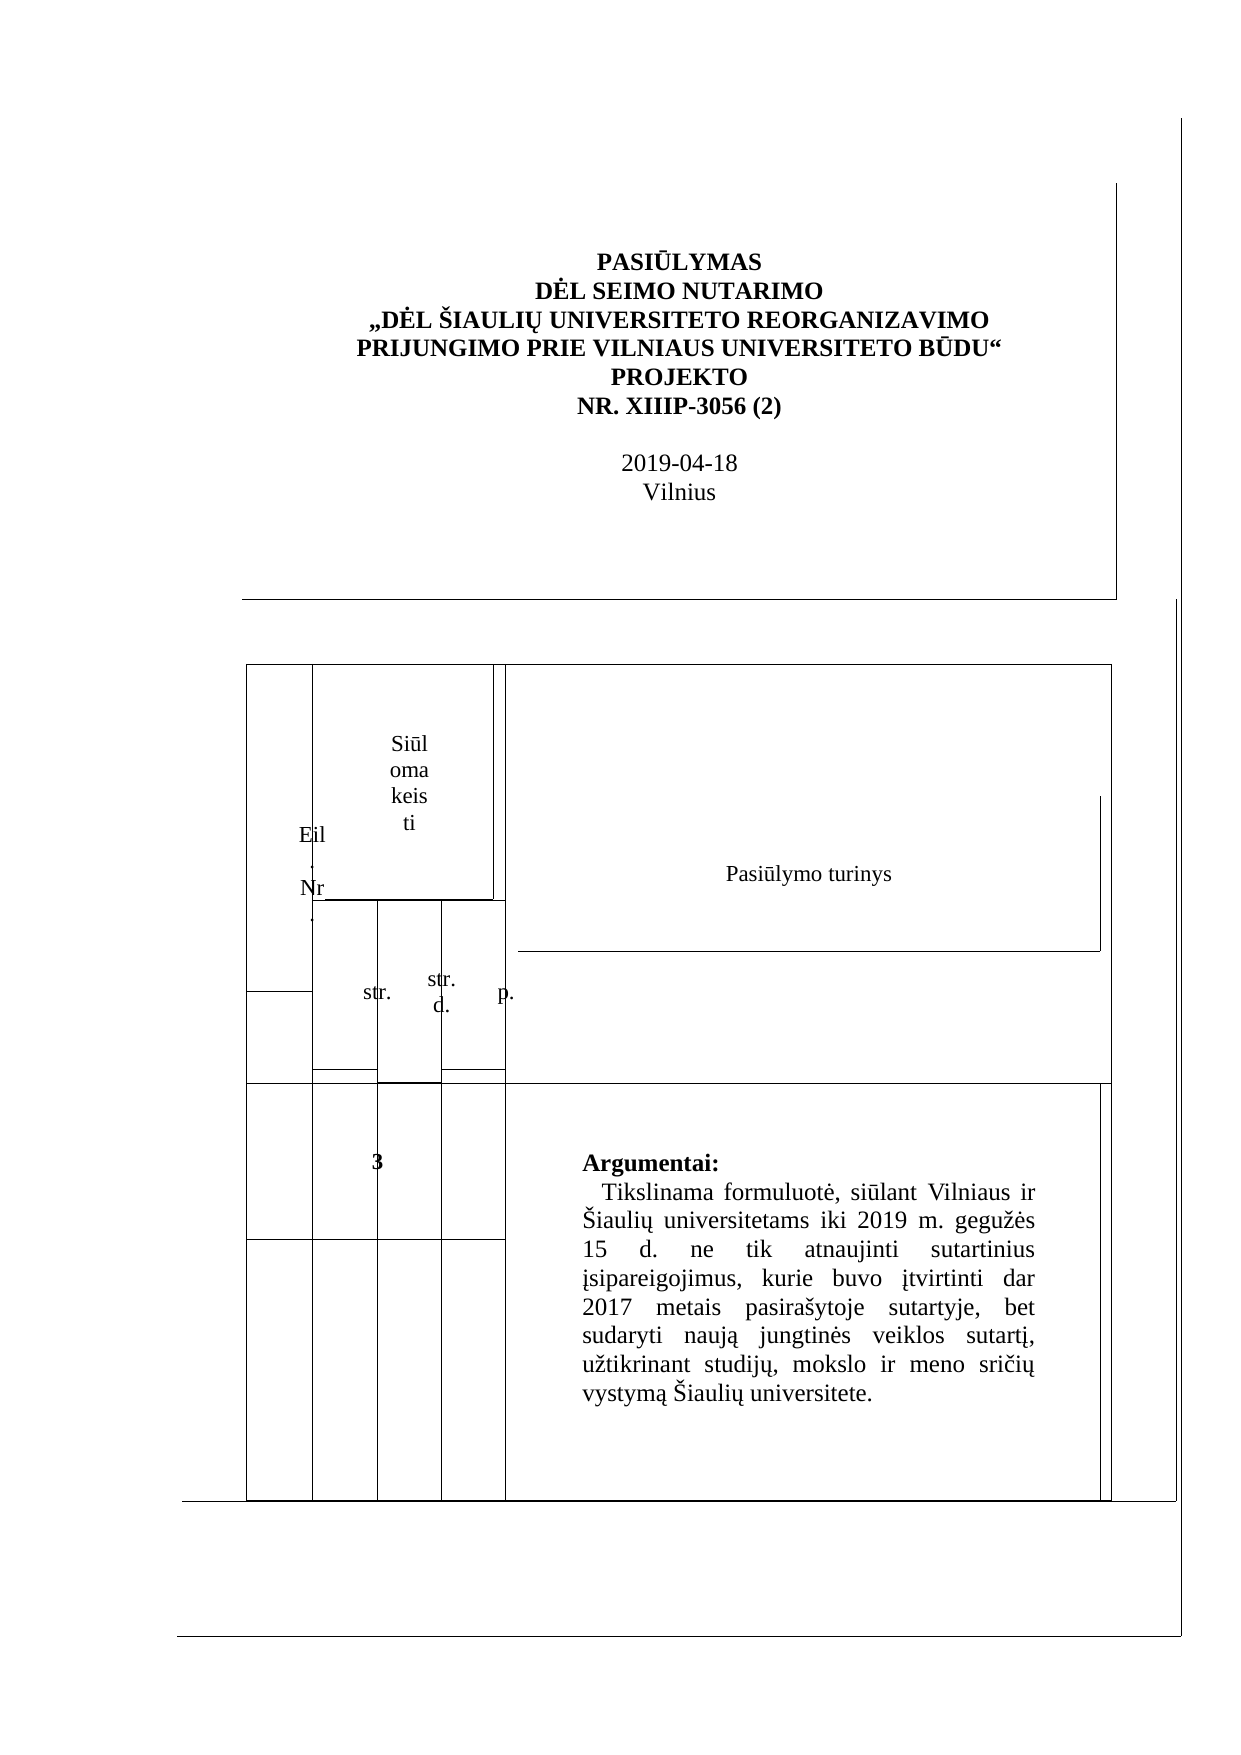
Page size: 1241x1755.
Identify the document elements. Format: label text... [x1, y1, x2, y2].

table_header Siūloma keisti [313, 665, 493, 899]
text PASIŪLYMAS [242, 183, 1116, 276]
text NR. XIIIP-3056 (2) [242, 391, 1116, 420]
table_cell str. d. [378, 901, 441, 1082]
table_cell 3 [313, 1084, 377, 1239]
table_cell [442, 1084, 505, 1239]
table_cell [442, 1240, 505, 1500]
table_cell [378, 1084, 441, 1239]
table_cell str. [313, 901, 377, 1069]
table_header Siūloma keisti [494, 665, 505, 899]
table_cell p. [442, 901, 505, 1069]
table_cell [378, 1240, 441, 1500]
text Vilnius [242, 477, 1116, 506]
text DĖL SEIMO nutarimO [242, 276, 1116, 305]
table_cell str. [313, 1070, 377, 1082]
table_cell [247, 1240, 312, 1500]
table_cell p. [442, 1070, 505, 1082]
table_cell [247, 1084, 312, 1239]
table_cell 3 [313, 1240, 377, 1500]
table_header Eil. Nr. [247, 665, 312, 991]
table_header Eil. Nr. [247, 992, 312, 1082]
table_header Pasiūlymo turinys [506, 665, 1111, 1082]
text „DĖL ŠIAULIŲ UNIVERSITETO REORGANIZAVIMO PRIJUNGIMO PRIE VILNIAUS UNIVERSITETO BŪDU“ PROJEKTO [242, 305, 1116, 391]
table_cell Argumentai: Tikslinama formuluotė, siūlant Vilniaus ir Šiaulių universitetams iki 2019 m. gegužės 15 d. ne tik atnaujinti sutartinius įsipareigojimus, kurie buvo įtvirtinti dar 2017 metais pasirašytoje sutartyje, bet sudaryti naują jungtinės veiklos sutartį, užtikrinant studijų, mokslo ir meno sričių vystymą Šiaulių universitete. [506, 1084, 1100, 1500]
text 2019-04-18 [242, 448, 1117, 477]
